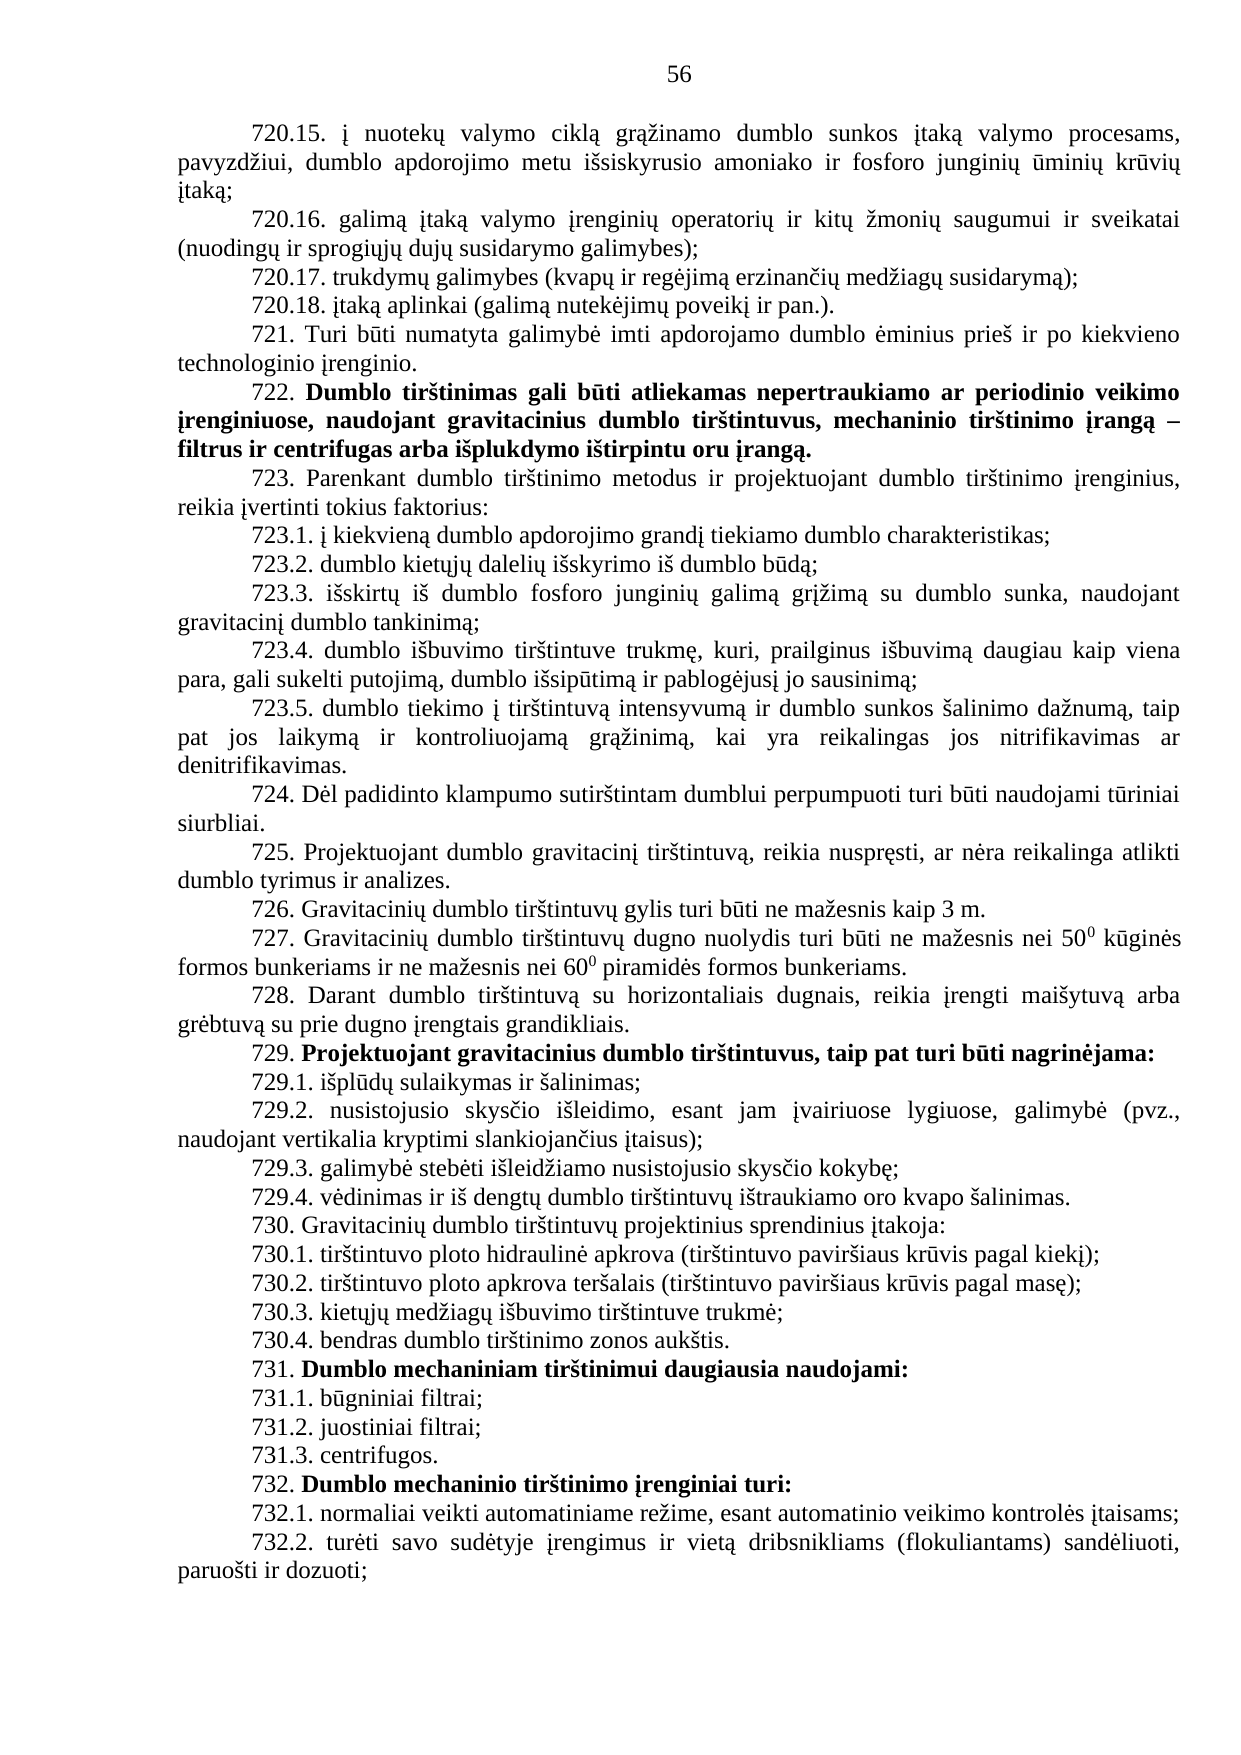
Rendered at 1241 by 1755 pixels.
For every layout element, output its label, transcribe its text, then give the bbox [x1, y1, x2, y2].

text 731.1. būgniniai filtrai; [177, 1383, 1181, 1412]
text 731.3. centrifugos. [177, 1441, 1181, 1469]
text 727. Gravitacinių dumblo tirštintuvų dugno nuolydis turi būti ne mažesnis nei 500 kūginės formos bunkeriams ir ne mažesnis nei 600 piramidės formos bunkeriams. [177, 923, 1181, 981]
text 732.1. normaliai veikti automatiniame režime, esant automatinio veikimo kontrolės įtaisams; [177, 1498, 1181, 1527]
text 729.2. nusistojusio skysčio išleidimo, esant jam įvairiuose lygiuose, galimybė (pvz., naudojant vertikalia kryptimi slankiojančius įtaisus); [177, 1096, 1181, 1153]
text 729.4. vėdinimas ir iš dengtų dumblo tirštintuvų ištraukiamo oro kvapo šalinimas. [177, 1182, 1181, 1211]
text 730. Gravitacinių dumblo tirštintuvų projektinius sprendinius įtakoja: [177, 1211, 1181, 1239]
text 728. Darant dumblo tirštintuvą su horizontaliais dugnais, reikia įrengti maišytuvą arba grėbtuvą su prie dugno įrengtais grandikliais. [177, 981, 1181, 1038]
text 721. Turi būti numatyta galimybė imti apdorojamo dumblo ėminius prieš ir po kiekvieno technologinio įrenginio. [177, 319, 1181, 377]
text 723.2. dumblo kietųjų dalelių išskyrimo iš dumblo būdą; [177, 549, 1181, 578]
text 724. Dėl padidinto klampumo sutirštintam dumblui perpumpuoti turi būti naudojami tūriniai siurbliai. [177, 779, 1181, 837]
text 723.4. dumblo išbuvimo tirštintuve trukmę, kuri, prailginus išbuvimą daugiau kaip viena para, gali sukelti putojimą, dumblo išsipūtimą ir pablogėjusį jo sausinimą; [177, 636, 1181, 693]
text 730.4. bendras dumblo tirštinimo zonos aukštis. [177, 1326, 1181, 1354]
text 720.15. į nuotekų valymo ciklą grąžinamo dumblo sunkos įtaką valymo procesams, pavyzdžiui, dumblo apdorojimo metu išsiskyrusio amoniako ir fosforo junginių ūminių krūvių įtaką; [177, 118, 1181, 204]
text 731. Dumblo mechaniniam tirštinimui daugiausia naudojami: [177, 1354, 1181, 1383]
text 725. Projektuojant dumblo gravitacinį tirštintuvą, reikia nuspręsti, ar nėra reikalinga atlikti dumblo tyrimus ir analizes. [177, 837, 1181, 894]
text 731.2. juostiniai filtrai; [177, 1412, 1181, 1441]
text 722. Dumblo tirštinimas gali būti atliekamas nepertraukiamo ar periodinio veikimo įrenginiuose, naudojant gravitacinius dumblo tirštintuvus, mechaninio tirštinimo įrangą – filtrus ir centrifugas arba išplukdymo ištirpintu oru įrangą. [177, 377, 1181, 463]
text 729. Projektuojant gravitacinius dumblo tirštintuvus, taip pat turi būti nagrinėjama: [177, 1038, 1181, 1067]
text 723. Parenkant dumblo tirštinimo metodus ir projektuojant dumblo tirštinimo įrenginius, reikia įvertinti tokius faktorius: [177, 463, 1181, 521]
text 729.1. išplūdų sulaikymas ir šalinimas; [177, 1067, 1181, 1096]
text 730.3. kietųjų medžiagų išbuvimo tirštintuve trukmė; [177, 1297, 1181, 1326]
text 723.5. dumblo tiekimo į tirštintuvą intensyvumą ir dumblo sunkos šalinimo dažnumą, taip pat jos laikymą ir kontroliuojamą grąžinimą, kai yra reikalingas jos nitrifikavimas ar denitrifikavimas. [177, 693, 1181, 779]
text 720.18. įtaką aplinkai (galimą nutekėjimų poveikį ir pan.). [177, 291, 1181, 319]
text 726. Gravitacinių dumblo tirštintuvų gylis turi būti ne mažesnis kaip 3 m. [177, 894, 1181, 923]
text 729.3. galimybė stebėti išleidžiamo nusistojusio skysčio kokybę; [177, 1153, 1181, 1182]
text 730.2. tirštintuvo ploto apkrova teršalais (tirštintuvo paviršiaus krūvis pagal masę); [177, 1268, 1181, 1297]
text 723.3. išskirtų iš dumblo fosforo junginių galimą grįžimą su dumblo sunka, naudojant gravitacinį dumblo tankinimą; [177, 578, 1181, 636]
text 732.2. turėti savo sudėtyje įrengimus ir vietą dribsnikliams (flokuliantams) sandėliuoti, paruošti ir dozuoti; [177, 1527, 1181, 1584]
text 730.1. tirštintuvo ploto hidraulinė apkrova (tirštintuvo paviršiaus krūvis pagal kiekį); [177, 1239, 1181, 1268]
text 723.1. į kiekvieną dumblo apdorojimo grandį tiekiamo dumblo charakteristikas; [177, 521, 1181, 549]
text 720.16. galimą įtaką valymo įrenginių operatorių ir kitų žmonių saugumui ir sveikatai (nuodingų ir sprogiųjų dujų susidarymo galimybes); [177, 204, 1181, 262]
text 720.17. trukdymų galimybes (kvapų ir regėjimą erzinančių medžiagų susidarymą); [177, 262, 1181, 291]
text 732. Dumblo mechaninio tirštinimo įrenginiai turi: [177, 1469, 1181, 1498]
